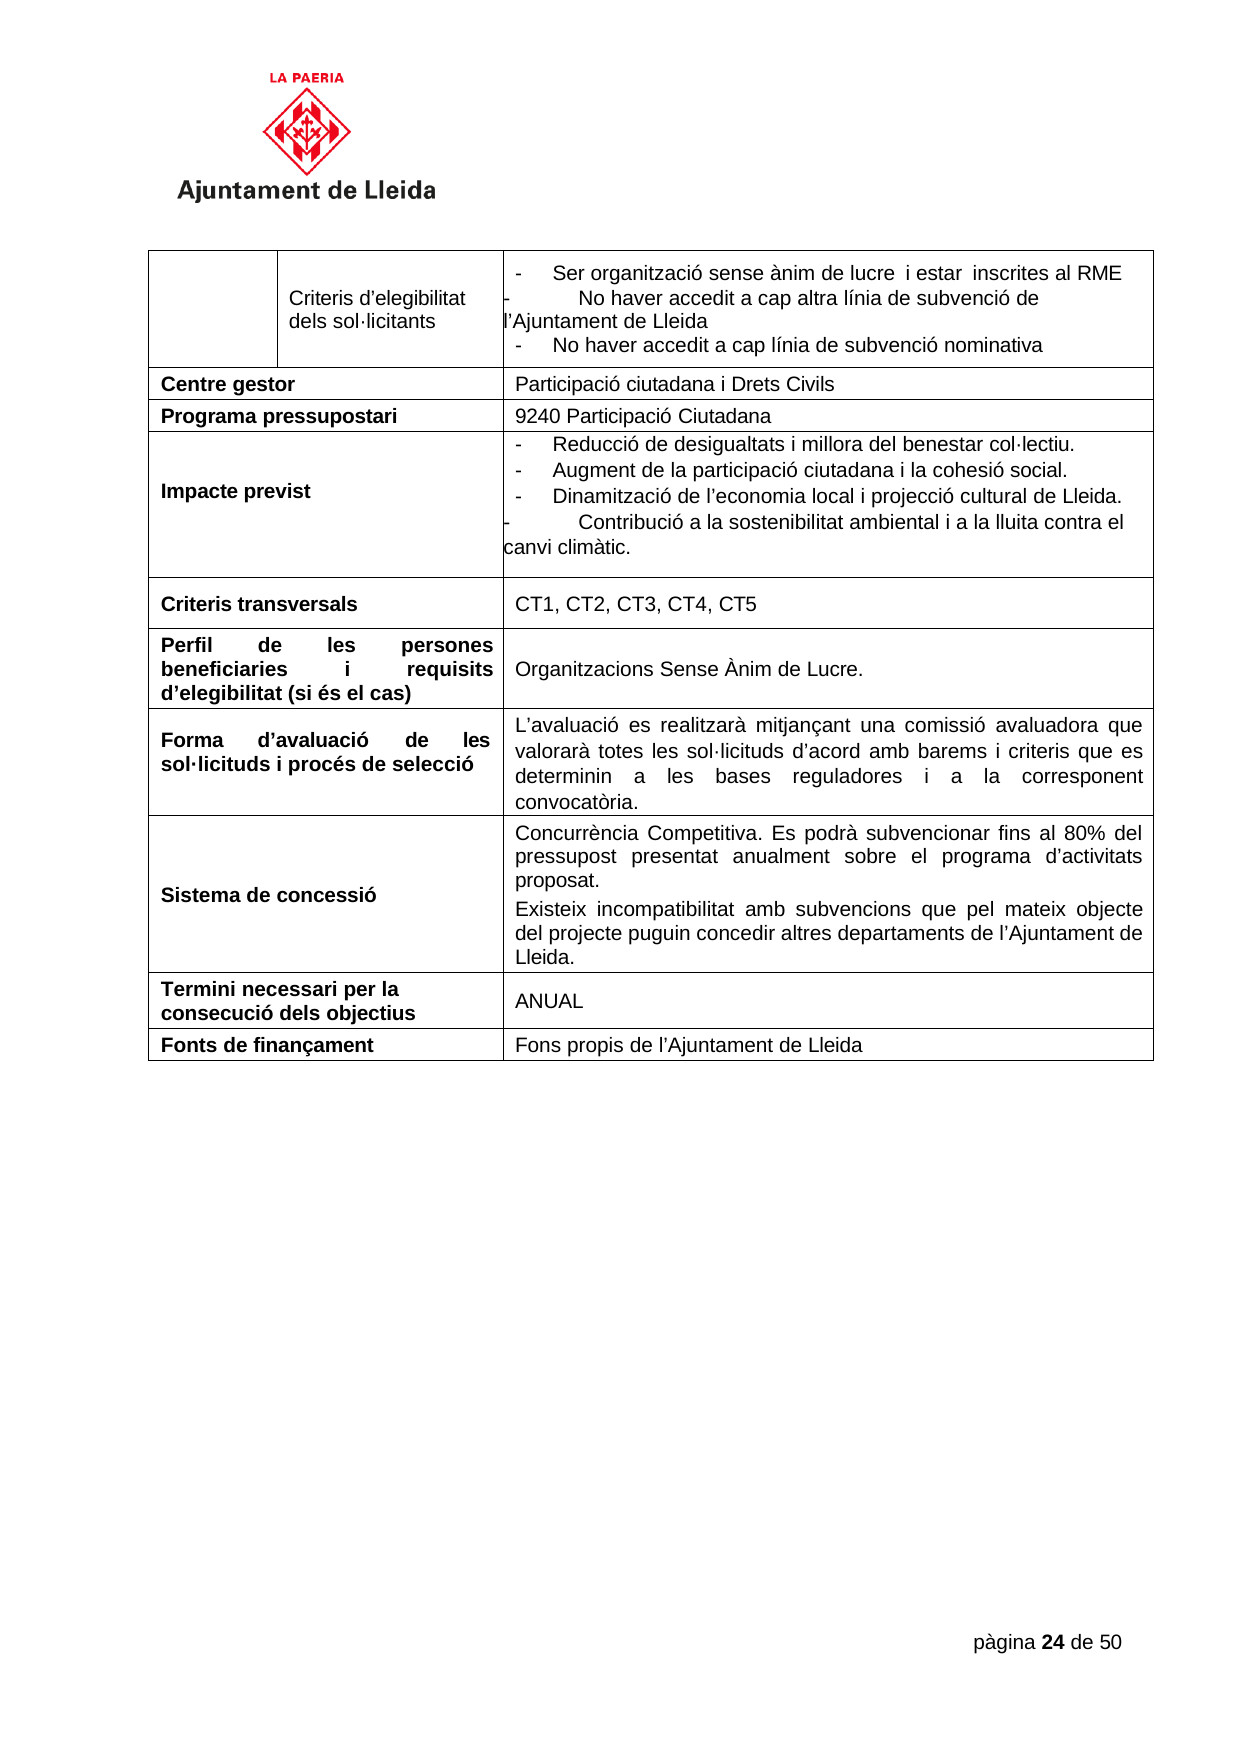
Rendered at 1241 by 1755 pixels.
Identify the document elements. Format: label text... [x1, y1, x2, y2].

table_cell L’avaluació es realitzarà mitjançant una comissió avaluadora que valorarà totes les sol·licituds d’acord amb barems i criteris que es determinin a les bases reguladores i a la corresponent convocatòria. [504, 709, 1153, 815]
table_cell Participació ciutadana i Drets Civils [504, 368, 1153, 399]
table_cell CT1, CT2, CT3, CT4, CT5 [504, 578, 1153, 627]
table_cell Termini necessari per la consecució dels objectius [149, 973, 503, 1028]
table_cell Fonts de finançament [149, 1029, 503, 1060]
table_cell Centre gestor [149, 368, 503, 399]
table_header [149, 251, 277, 367]
table_cell 9240 Participació Ciutadana [504, 400, 1153, 431]
table_cell Sistema de concessió [149, 816, 503, 972]
table_cell Forma d’avaluació de les sol·licituds i procés de selecció [149, 709, 503, 815]
table_header Ser organització sense ànim de lucre i estar inscrites al RME No haver accedit a cap altra línia de subvenció de l’Ajuntament de Lleida No haver accedit a cap línia de subvenció nominativa [504, 251, 1153, 367]
table_cell Organitzacions Sense Ànim de Lucre. [504, 629, 1153, 708]
table_header Criteris d’elegibilitat dels sol·licitants [278, 251, 503, 367]
table_cell Criteris transversals [149, 578, 503, 627]
table_cell Impacte previst [149, 432, 503, 577]
table_cell Fons propis de l’Ajuntament de Lleida [504, 1029, 1153, 1060]
table_cell Concurrència Competitiva. Es podrà subvencionar fins al 80% del pressupost presentat anualment sobre el programa d’activitats proposat. Existeix incompatibilitat amb subvencions que pel mateix objecte del projecte puguin concedir altres departaments de l’Ajuntament de Lleida. [504, 816, 1153, 972]
table_cell Reducció de desigualtats i millora del benestar col·lectiu. Augment de la participació ciutadana i la cohesió social. Dinamització de l’economia local i projecció cultural de Lleida. Contribució a la sostenibilitat ambiental i a la lluita contra el canvi climàtic. [504, 432, 1153, 577]
table_cell ANUAL [504, 973, 1153, 1028]
table_cell Perfil de les persones beneficiaries i requisits d’elegibilitat (si és el cas) [149, 629, 503, 708]
table_cell Programa pressupostari [149, 400, 503, 431]
